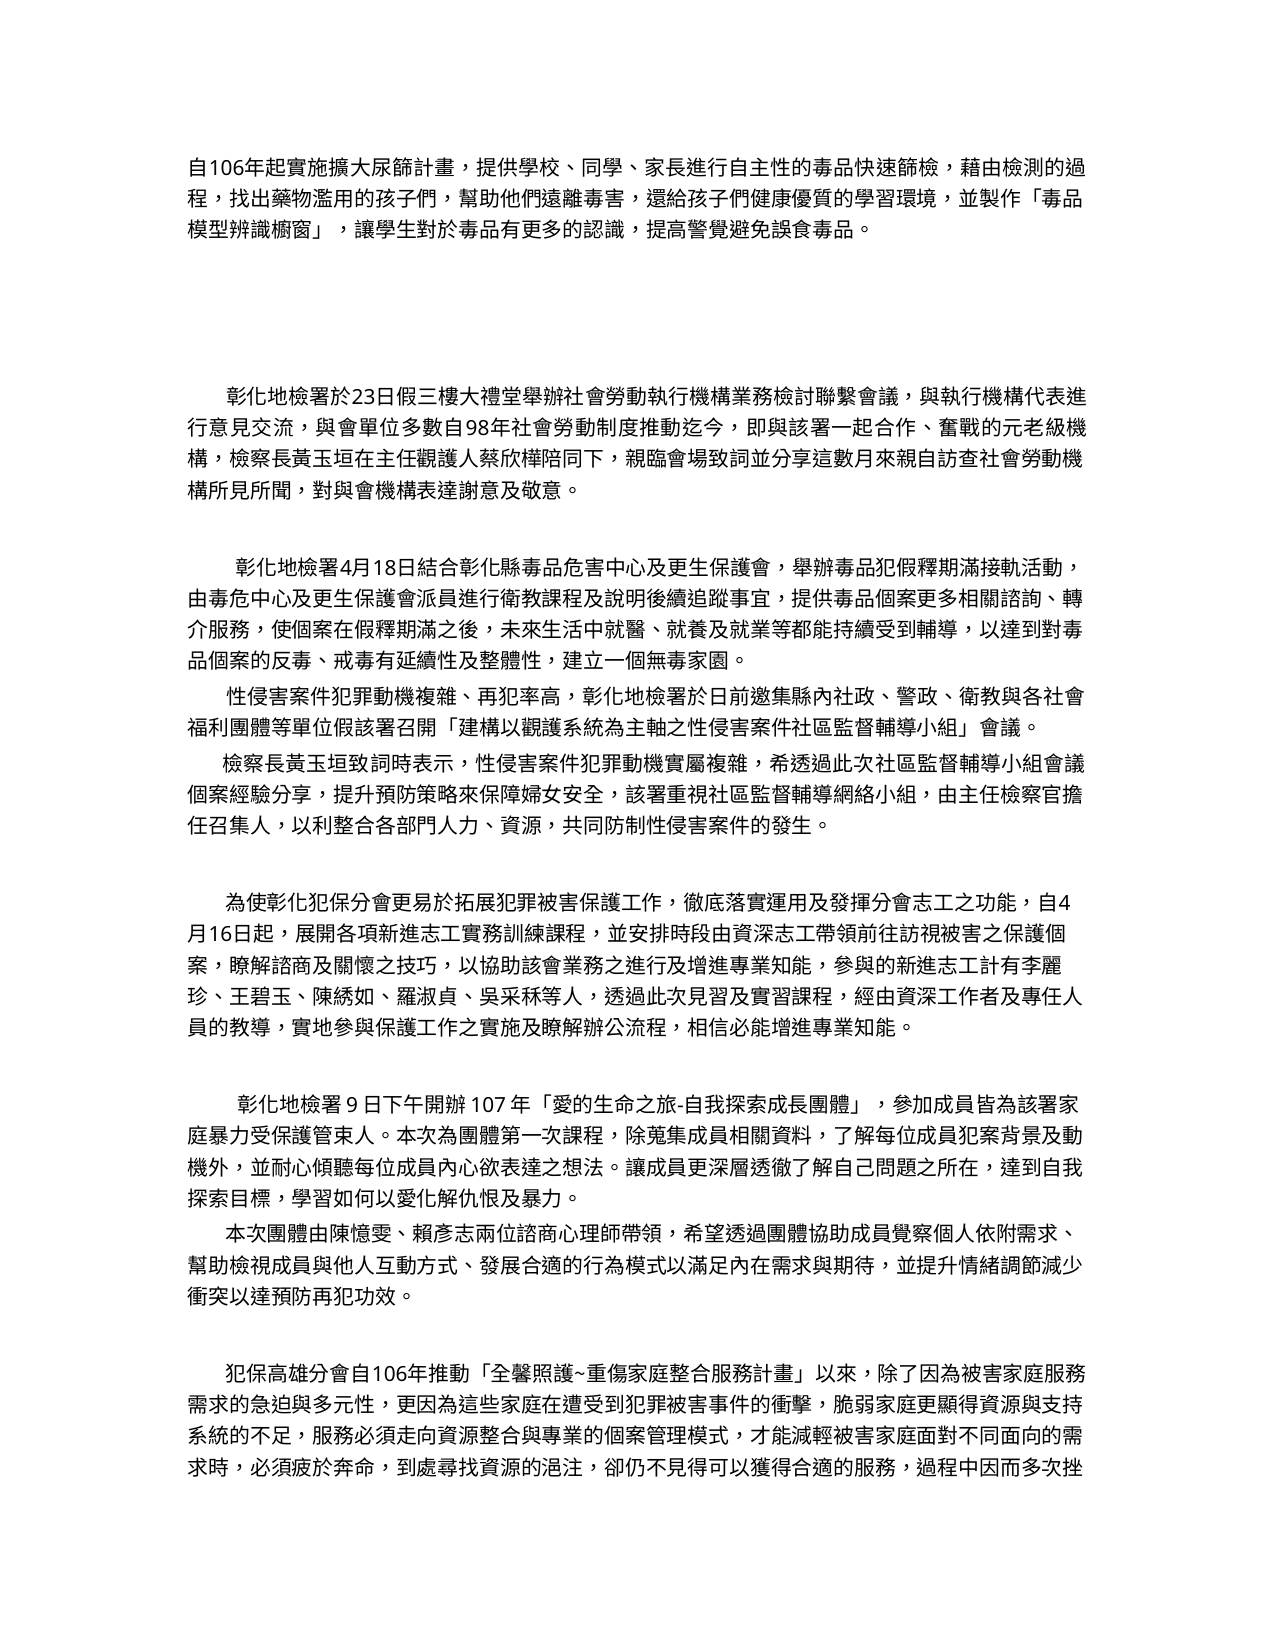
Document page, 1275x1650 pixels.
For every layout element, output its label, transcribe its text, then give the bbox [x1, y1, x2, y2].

text 彰化地檢署4月18日結合彰化縣毒品危害中心及更生保護會，舉辦毒品犯假釋期滿接軌活動，由毒危中心及更生保護會派員進行衛教課程及說明後續追蹤事宜，提供毒品個案更多相關諮詢、轉介服務，使個案在假釋期滿之後，未來生活中就醫、就養及就業等都能持續受到輔導，以達到對毒品個案的反毒、戒毒有延續性及整體性，建立一個無毒家園。 [187, 550, 1087, 675]
text 犯保高雄「全馨照護~重傷家庭整合服務計劃」 [187, 1313, 1087, 1354]
text 走上愛的生命之旅 彰檢開辦家暴團體 [187, 1044, 1087, 1086]
text 犯保彰化分會辦理新進志工見習課程 [187, 842, 1087, 883]
text 檢察長黃玉垣致詞時表示，性侵害案件犯罪動機實屬複雜，希透過此次社區監督輔導小組會議個案經驗分享，提升預防策略來保障婦女安全，該署重視社區監督輔導網絡小組，由主任檢察官擔任召集人，以利整合各部門人力、資源，共同防制性侵害案件的發生。 [187, 746, 1087, 840]
text 為使彰化犯保分會更易於拓展犯罪被害保護工作，徹底落實運用及發揮分會志工之功能，自4月16日起，展開各項新進志工實務訓練課程，並安排時段由資深志工帶領前往訪視被害之保護個案，瞭解諮商及關懷之技巧，以協助該會業務之進行及增進專業知能，參與的新進志工計有李麗珍、王碧玉、陳綉如、羅淑貞、吳采秝等人，透過此次見習及實習課程，經由資深工作者及專任人員的教導，實地參與保護工作之實施及瞭解辦公流程，相信必能增進專業知能。 [187, 886, 1087, 1042]
text 彰化地檢署於23日假三樓大禮堂舉辦社會勞動執行機構業務檢討聯繫會議，與執行機構代表進行意見交流，與會單位多數自98年社會勞動制度推動迄今，即與該署一起合作、奮戰的元老級機構，檢察長黃玉垣在主任觀護人蔡欣樺陪同下，親臨會場致詞並分享這數月來親自訪查社會勞動機構所見所聞，對與會機構表達謝意及敬意。 [187, 379, 1087, 504]
text 性侵害案件犯罪動機複雜、再犯率高，彰化地檢署於日前邀集縣內社政、警政、衛教與各社會福利團體等單位假該署召開「建構以觀護系統為主軸之性侵害案件社區監督輔導小組」會議。 [187, 679, 1087, 742]
text 彰化地檢署辦理毒品犯假釋期滿接軌活動 [187, 281, 1087, 323]
text 自106年起實施擴大尿篩計畫，提供學校、同學、家長進行自主性的毒品快速篩檢，藉由檢測的過程，找出藥物濫用的孩子們，幫助他們遠離毒害，還給孩子們健康優質的學習環境，並製作「毒品模型辨識櫥窗」，讓學生對於毒品有更多的認識，提高警覺避免誤食毒品。 [187, 150, 1087, 244]
text 彰檢邀集權責單位商討性侵害犯罪防治機制 [187, 506, 1087, 548]
text 彰化地檢署9日下午開辦107年「愛的生命之旅-自我探索成長團體」，參加成員皆為該署家庭暴力受保護管束人。本次為團體第一次課程，除蒐集成員相關資料，了解每位成員犯案背景及動機外，並耐心傾聽每位成員內心欲表達之想法。讓成員更深層透徹了解自己問題之所在，達到自我探索目標，學習如何以愛化解仇恨及暴力。 [187, 1088, 1087, 1213]
text 本次團體由陳憶雯、賴彥志兩位諮商心理師帶領，希望透過團體協助成員覺察個人依附需求、幫助檢視成員與他人互動方式、發展合適的行為模式以滿足內在需求與期待，並提升情緒調節減少衝突以達預防再犯功效。 [187, 1217, 1087, 1311]
text 彰化地檢署召開社會勞動機構聯繫會議 [187, 323, 1087, 377]
text 犯保高雄分會自106年推動「全馨照護~重傷家庭整合服務計畫」以來，除了因為被害家庭服務需求的急迫與多元性，更因為這些家庭在遭受到犯罪被害事件的衝擊，脆弱家庭更顯得資源與支持系統的不足，服務必須走向資源整合與專業的個案管理模式，才能減輕被害家庭面對不同面向的需求時，必須疲於奔命，到處尋找資源的浥注，卻仍不見得可以獲得合適的服務，過程中因而多次挫 [187, 1356, 1087, 1481]
